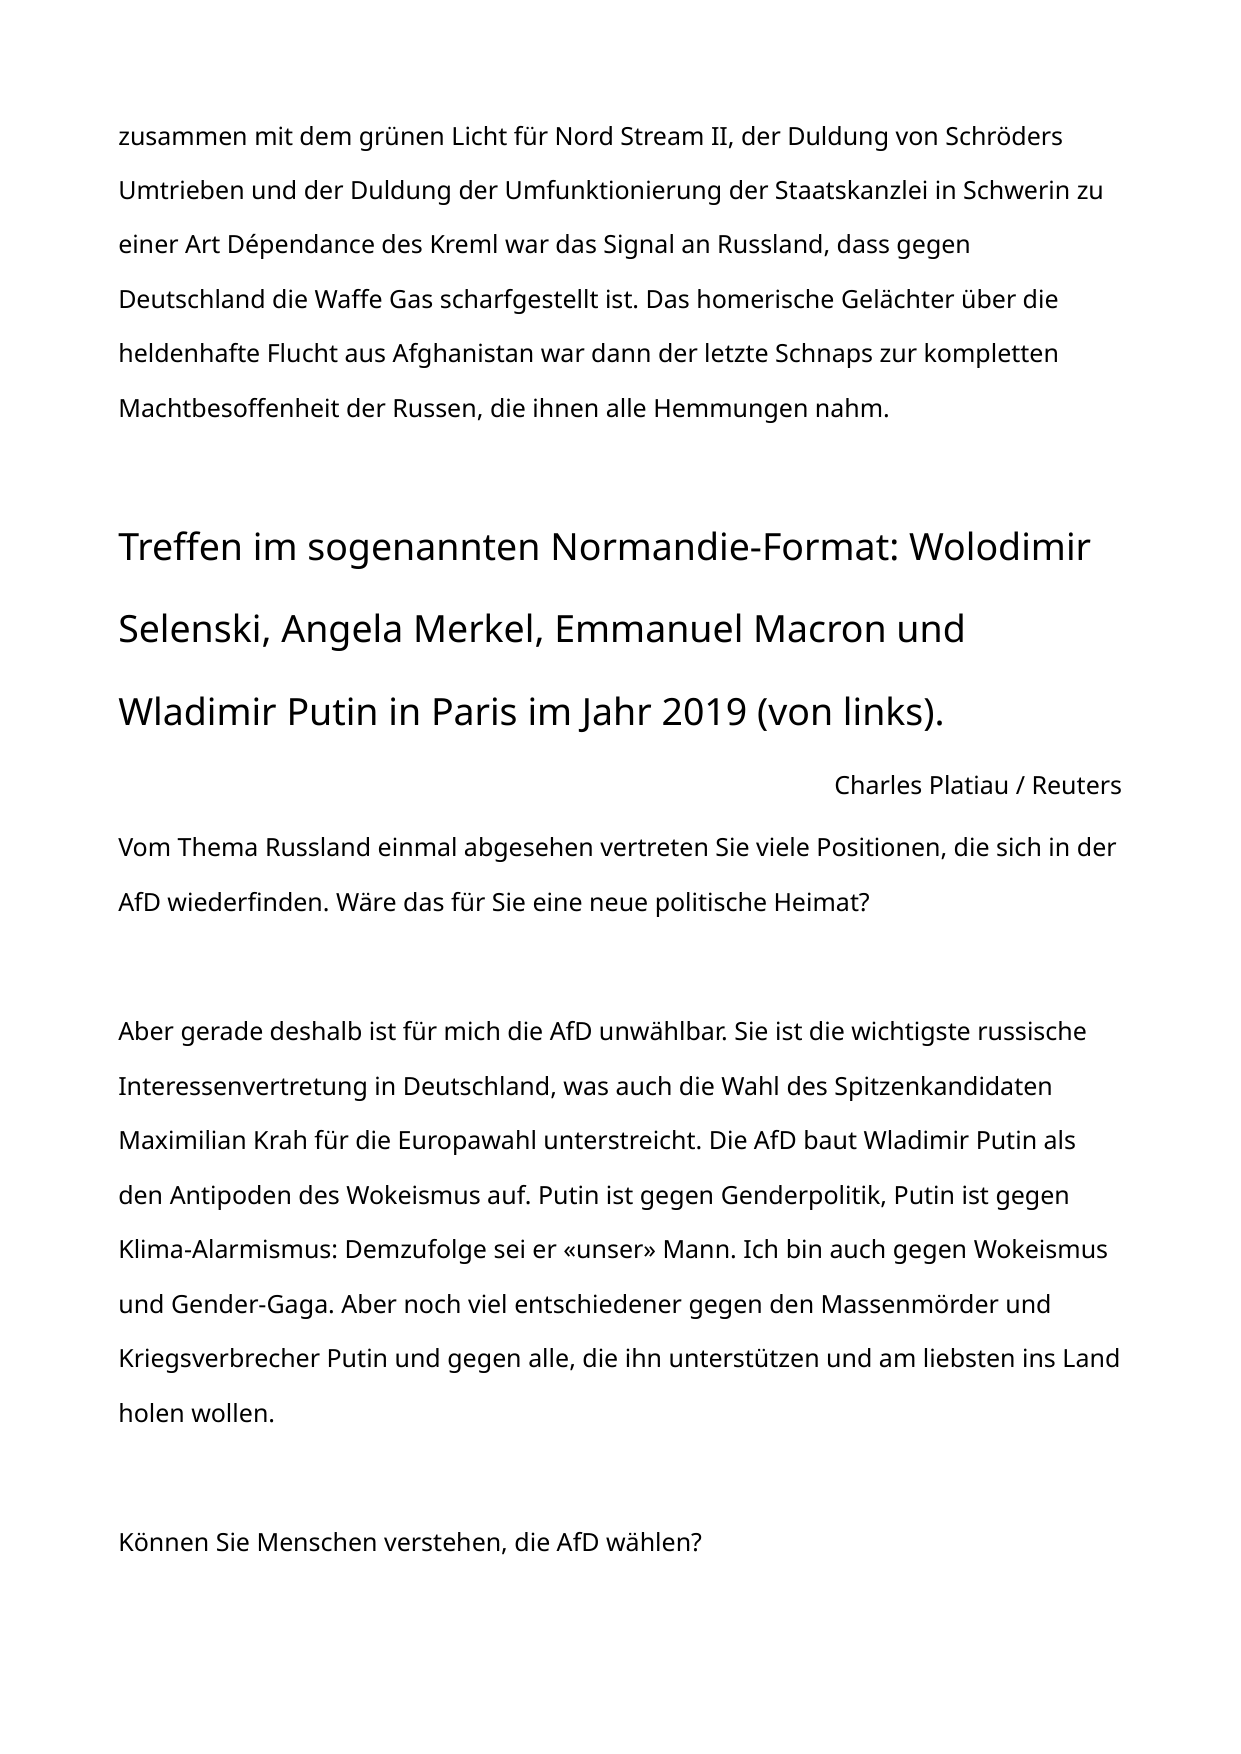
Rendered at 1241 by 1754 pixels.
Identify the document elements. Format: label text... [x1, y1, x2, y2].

text Können Sie Menschen verstehen, die AfD wählen? [118, 1525, 1122, 1559]
subtitle Treffen im sogenannten Normandie-Format: Wolodimir Selenski, Angela Merkel, Emmanuel Macron und Wladimir Putin in Paris im Jahr 2019 (von links). [118, 520, 1122, 736]
text zusammen mit dem grünen Licht für Nord Stream II, der Duldung von Schröders Umtrieben und der Duldung der Umfunktionierung der Staatskanzlei in Schwerin zu einer Art Dépendance des Kreml war das Signal an Russland, dass gegen Deutschland die Waffe Gas scharfgestellt ist. Das homerische Gelächter über die heldenhafte Flucht aus Afghanistan war dann der letzte Schnaps zur kompletten Machtbesoffenheit der Russen, die ihnen alle Hemmungen nahm. [118, 118, 1122, 424]
text Aber gerade deshalb ist für mich die AfD unwählbar. Sie ist die wichtigste russische Interessenvertretung in Deutschland, was auch die Wahl des Spitzenkandidaten Maximilian Krah für die Europawahl unterstreicht. Die AfD baut Wladimir Putin als den Antipoden des Wokeismus auf. Putin ist gegen Genderpolitik, Putin ist gegen Klima-Alarmismus: Demzufolge sei er «unser» Mann. Ich bin auch gegen Wokeismus und Gender-Gaga. Aber noch viel entschiedener gegen den Massenmörder und Kriegsverbrecher Putin und gegen alle, die ihn unterstützen und am liebsten ins Land holen wollen. [118, 1014, 1122, 1429]
text Vom Thema Russland einmal abgesehen vertreten Sie viele Positionen, die sich in der AfD wiederfinden. Wäre das für Sie eine neue politische Heimat? [118, 830, 1122, 918]
text Charles Platiau / Reuters [143, 768, 1122, 802]
